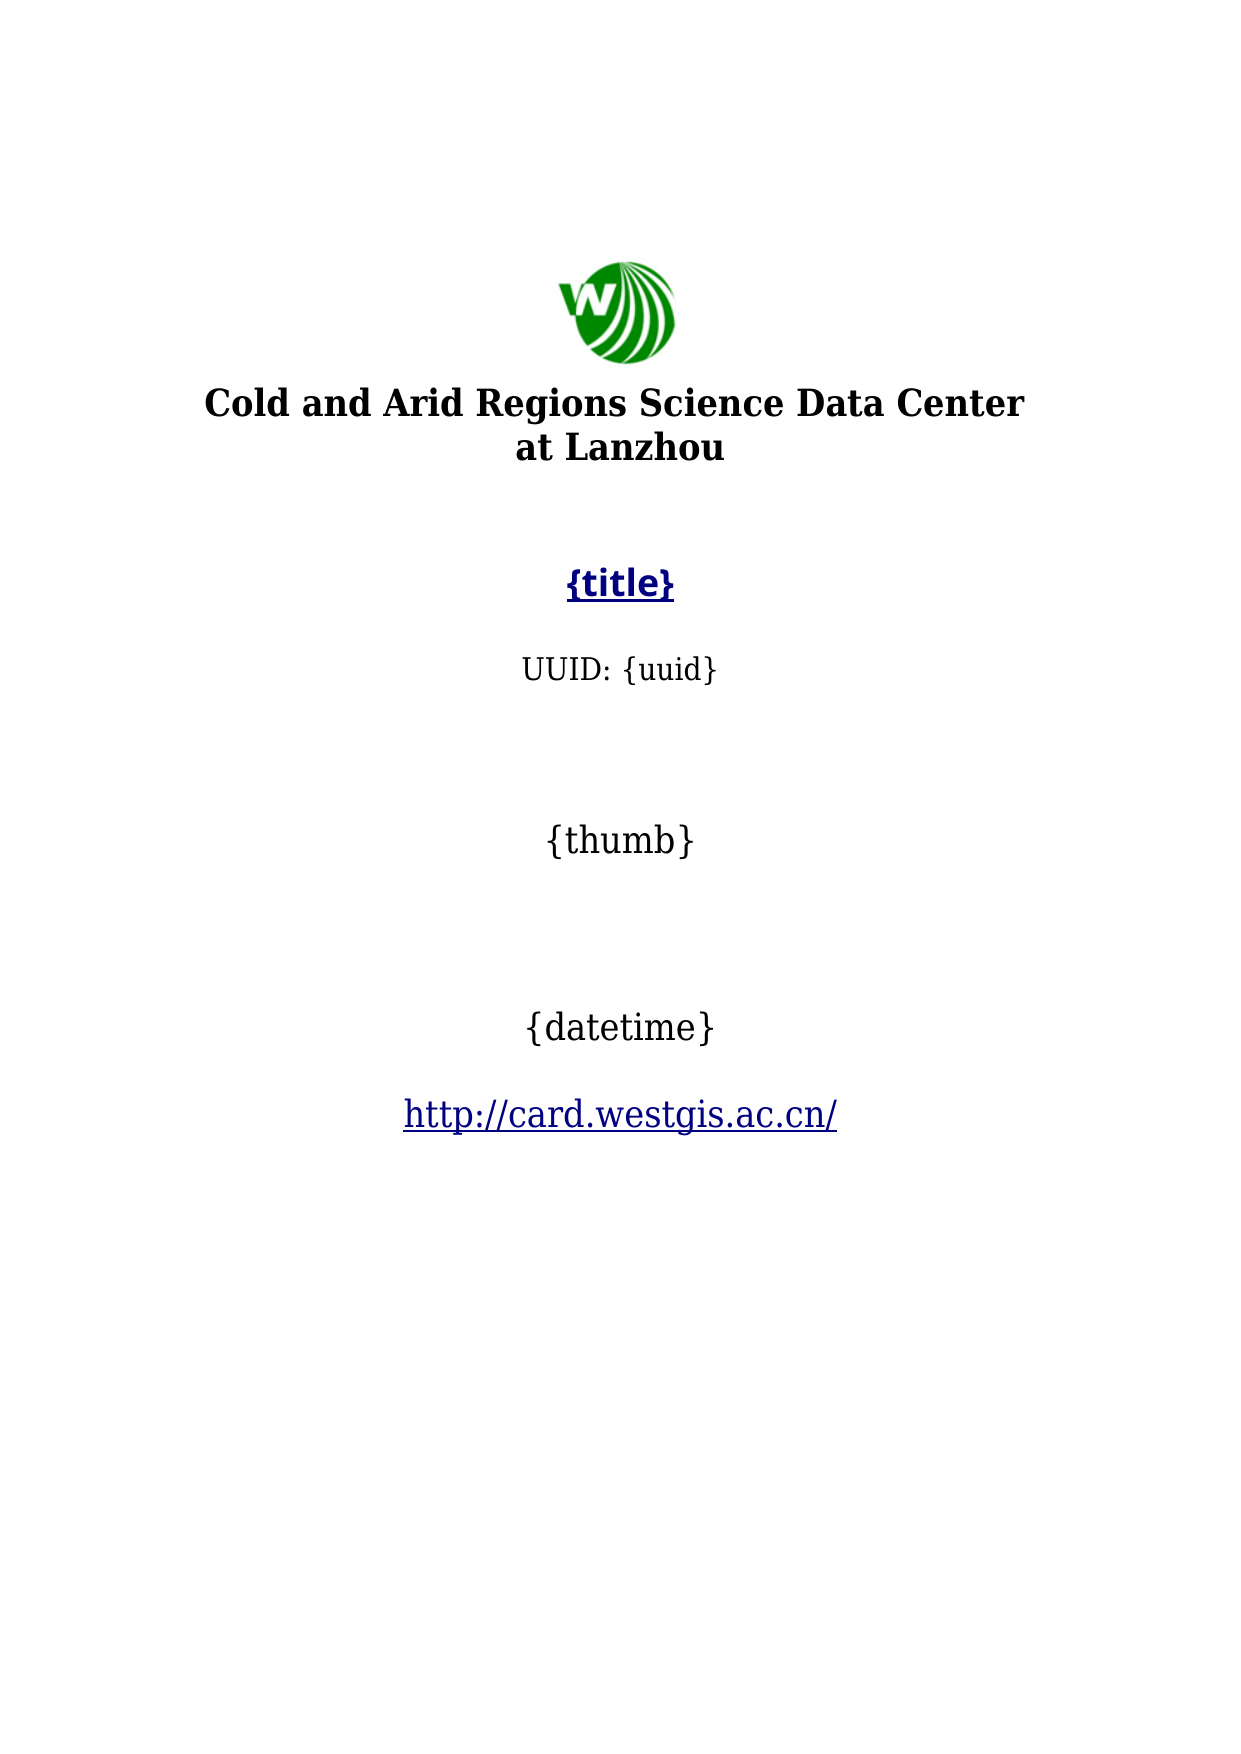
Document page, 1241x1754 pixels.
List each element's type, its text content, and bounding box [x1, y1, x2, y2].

text at Lanzhou [118, 425, 1122, 469]
text {datetime} [118, 1005, 1122, 1049]
text http://card.westgis.ac.cn/ [118, 1093, 1122, 1136]
text {title} [118, 556, 1122, 607]
picture [556, 247, 684, 373]
text {thumb} [118, 818, 1122, 862]
text Cold and Arid Regions Science Data Center [118, 381, 1122, 425]
text UUID: {uuid} [118, 651, 1122, 687]
